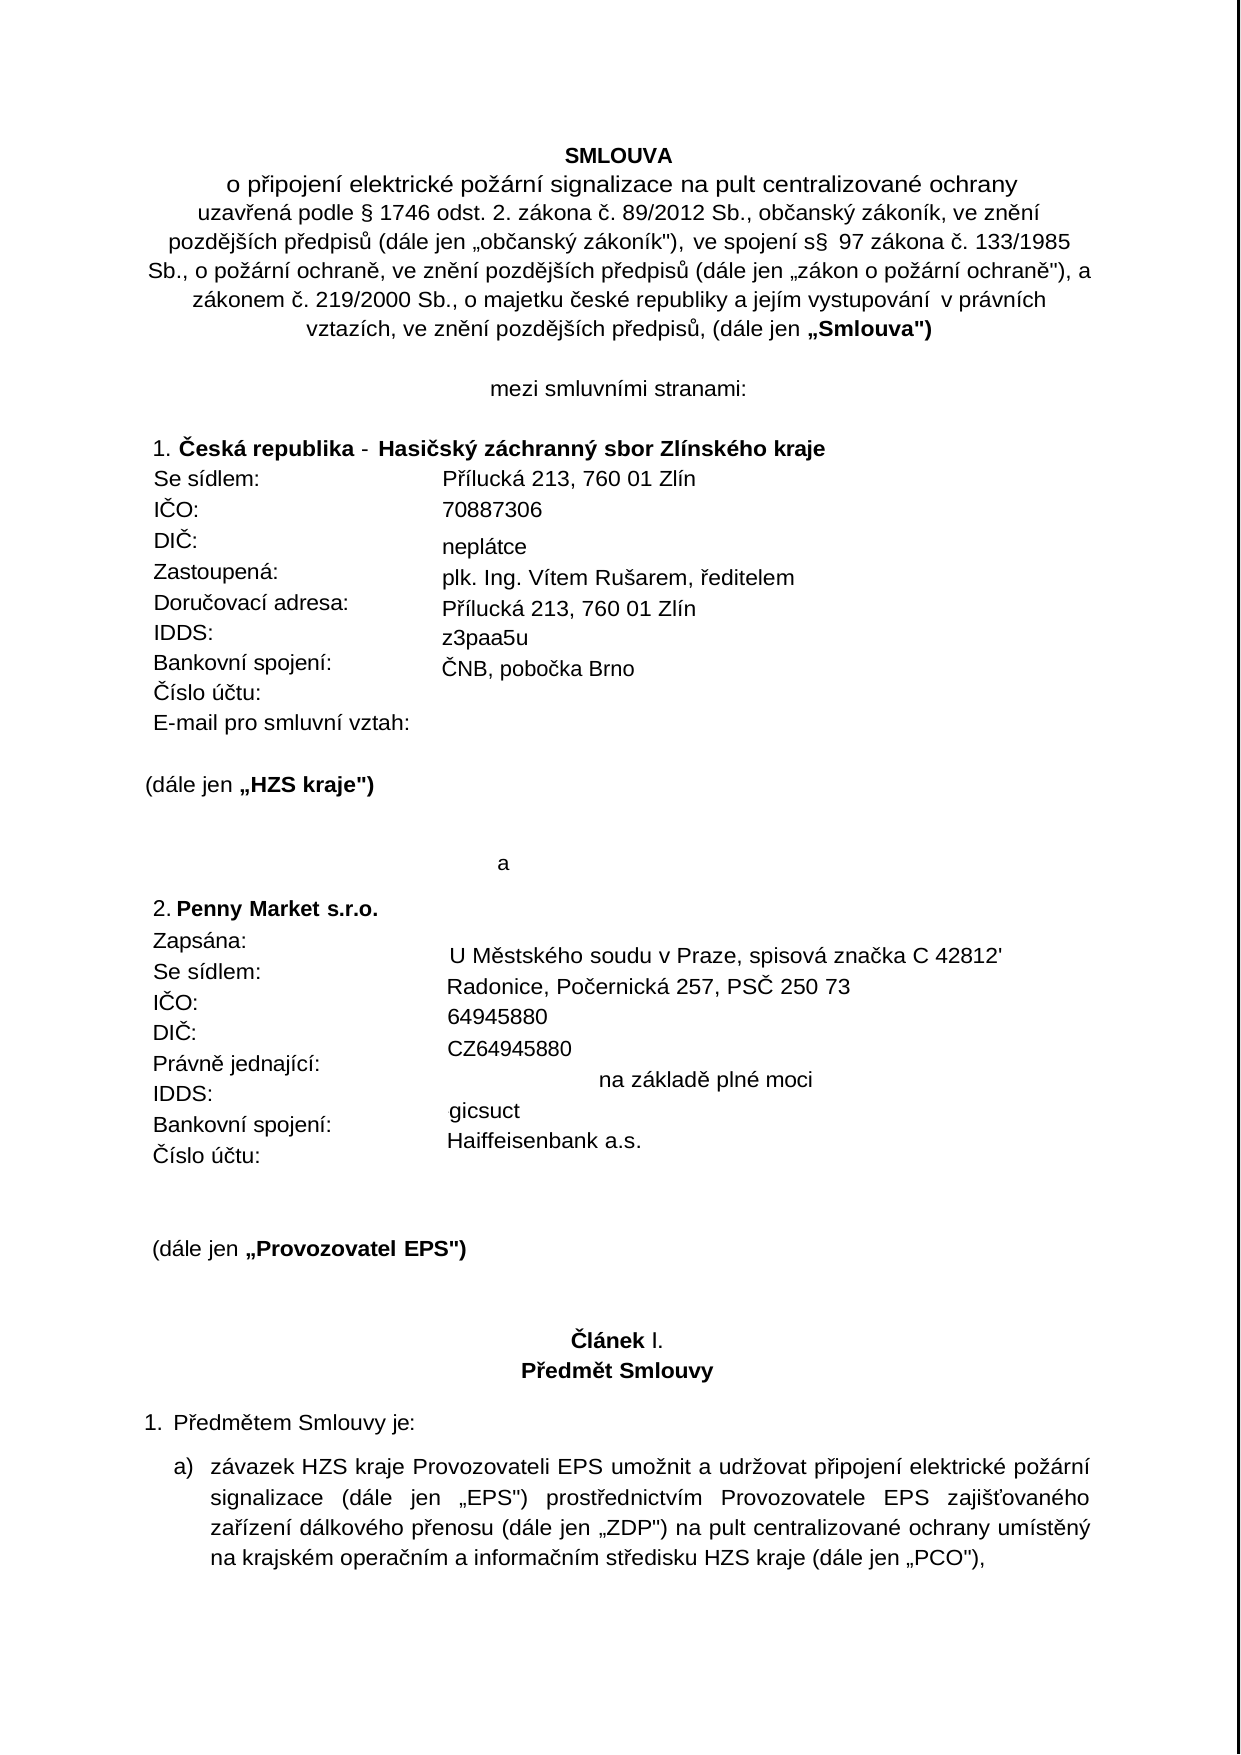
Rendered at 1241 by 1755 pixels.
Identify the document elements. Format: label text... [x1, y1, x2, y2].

text neplátce [442, 534, 1108, 559]
text Článek I. [170, 1327, 1065, 1354]
text Se sídlem: IČO: [153, 959, 262, 1014]
text Se sídlem: Přílucká 213, 760 01 Zlín [153, 466, 1108, 492]
text o připojení elektrické požární signalizace na pult centralizované ochrany [136, 171, 1108, 197]
text Bankovní spojení: Číslo účtu: [153, 650, 335, 705]
text plk. Ing. Vítem Rušarem, ředitelem Přílucká 213, 760 01 Zlín [442, 565, 871, 621]
text DIČ: [152, 1020, 410, 1045]
text E-mail pro smluvní vztah: (dále jen „HZS kraje") [145, 710, 410, 797]
text na základě plné moci [446, 1067, 1108, 1092]
text Zapsána: [153, 928, 410, 953]
text Haiffeisenbank a.s. [447, 1128, 645, 1153]
text z3paa5u [442, 626, 1108, 651]
text CZ64945880 [447, 1035, 1108, 1061]
text ČNB, pobočka Brno [441, 656, 645, 681]
text DIČ: [153, 528, 410, 553]
text Zastoupená: Doručovací adresa: IDDS: [153, 559, 377, 645]
text U Městského soudu v Praze, spisová značka C 42812' [449, 943, 1108, 968]
list Česká republika - Hasičský záchranný sbor Zlínského kraje [152, 435, 1108, 461]
text a [497, 851, 1108, 875]
list Předmětem Smlouvy je: [144, 1413, 1108, 1435]
text uzavřená podle § 1746 odst. 2. zákona č. 89/2012 Sb., občanský zákoník, ve znění pozdějších předpisů (dále jen „občanský zákoník"), ve spojení s§ 97 zákona č. 133/1985 Sb., o požární ochraně, ve znění pozdějších předpisů (dále jen „zákon o požární ochraně"), a zákonem č. 219/2000 Sb., o majetku české republiky a jejím vystupování v právních vztazích, ve znění pozdějších předpisů, (dále jen „Smlouva") [147, 200, 1091, 341]
list Penny Market s.r.o. [153, 895, 410, 922]
text SMLOUVA [130, 143, 1108, 168]
text mezi smluvními stranami: [169, 376, 1067, 401]
list závazek HZS kraje Provozovateli EPS umožnit a udržovat připojení elektrické požární signalizace (dále jen „EPS") prostřednictvím Provozovatele EPS zajišťovaného zařízení dálkového přenosu (dále jen „ZDP") na pult centralizované ochrany umístěný na krajském operačním a informačním středisku HZS kraje (dále jen „PCO"), [173, 1453, 1091, 1570]
text 1gicsuct [448, 1097, 1108, 1123]
text Radonice, Počernická 257, PSČ 250 73 64945880 [446, 973, 871, 1029]
text (dále jen „Provozovatel EPS") [152, 1236, 1108, 1261]
text Předmět Smlouvy [169, 1358, 1065, 1383]
text IČO: 70887306 [153, 497, 1108, 522]
text Bankovní spojení: Číslo účtu: [152, 1112, 377, 1168]
text Právně jednající: IDDS: [152, 1051, 377, 1106]
